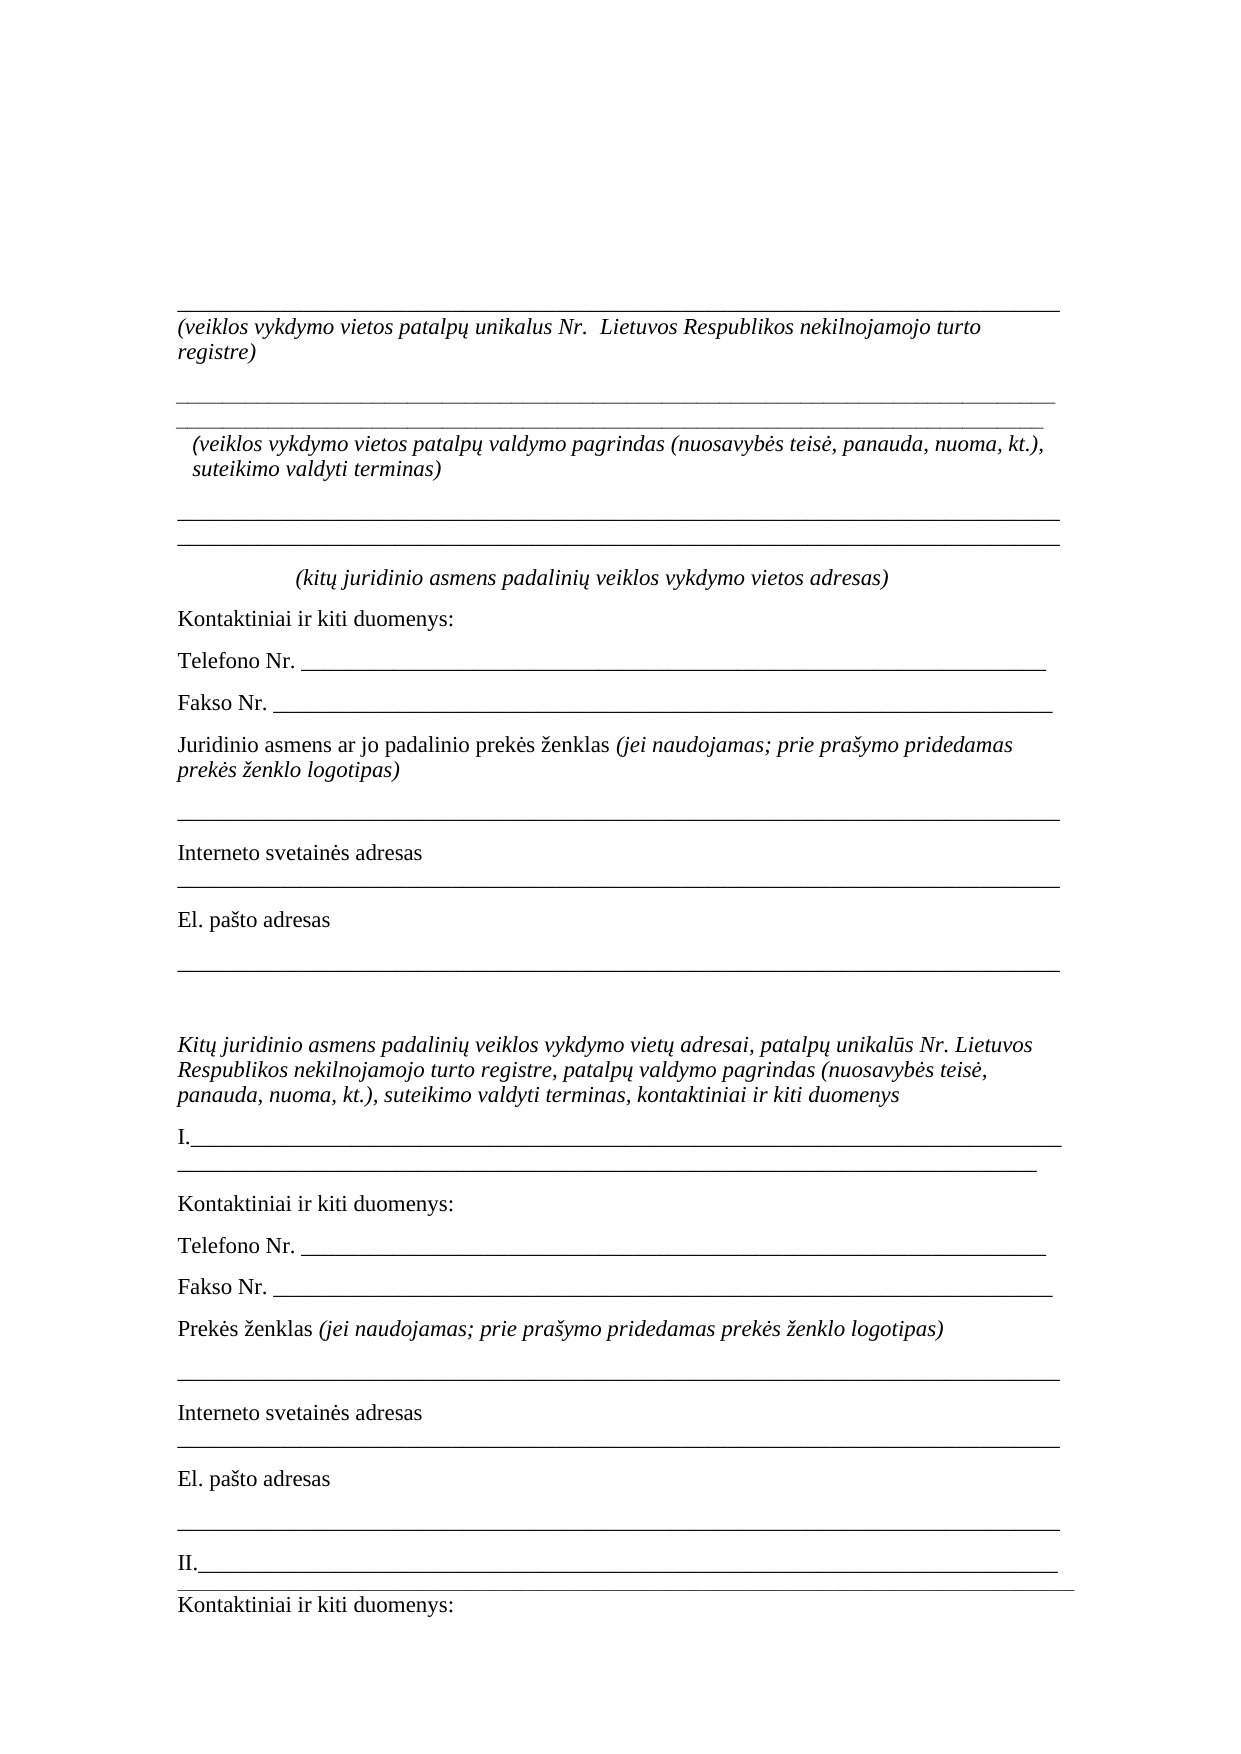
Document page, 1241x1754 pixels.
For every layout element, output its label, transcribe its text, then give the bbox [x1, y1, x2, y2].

text El. pašto adresas [177, 907, 1063, 932]
text Kontaktiniai ir kiti duomenys: [177, 1191, 1063, 1216]
text Prekės ženklas (jei naudojamas; prie prašymo pridedamas prekės ženklo logotipas) [177, 1317, 1063, 1342]
text Fakso Nr. ____________________________________________________________________ [177, 1275, 1063, 1300]
text II.___________________________________________________________________________ [177, 1550, 1063, 1575]
text (veiklos vykdymo vietos patalpų valdymo pagrindas (nuosavybės teisė, panauda, nuoma, kt.), suteikimo valdyti terminas) [192, 431, 1063, 481]
text Fakso Nr. ____________________________________________________________________ [177, 690, 1063, 715]
text Kontaktiniai ir kiti duomenys: [177, 1592, 1063, 1617]
text Telefono Nr. _________________________________________________________________ [177, 648, 1063, 673]
text __________________________________________________________________________________________________________________________________________________________ [177, 498, 1063, 548]
text Kitų juridinio asmens padalinių veiklos vykdymo vietų adresai, patalpų unikalūs Nr. Lietuvos Respublikos nekilnojamojo turto registre, patalpų valdymo pagrindas (nuosavybės teisė, panauda, nuoma, kt.), suteikimo valdyti terminas, kontaktiniai ir kiti duomenys [177, 1033, 1063, 1108]
text (kitų juridinio asmens padalinių veiklos vykdymo vietos adresas) [295, 565, 1063, 590]
text ___________________________________________________________________________________________________________________________ [177, 1575, 1181, 1592]
text Interneto svetainės adresas _____________________________________________________________________________ [177, 1400, 1063, 1450]
text Kontaktiniai ir kiti duomenys: [177, 607, 1063, 632]
text _____________________________________________________________________________ [177, 949, 1063, 974]
text _____________________________________________________________________________ [177, 799, 1063, 824]
text I.____________________________________________________________________________ [177, 1124, 1063, 1149]
text Telefono Nr. _________________________________________________________________ [177, 1233, 1063, 1258]
text ____________________________________________________________________________ [177, 381, 1063, 406]
text ___________________________________________________________________________ [177, 1149, 1063, 1174]
text (veiklos vykdymo vietos patalpų unikalus Nr. Lietuvos Respublikos nekilnojamojo turto registre) [177, 315, 1063, 365]
text _____________________________________________________________________________ [177, 1358, 1063, 1383]
text Interneto svetainės adresas _____________________________________________________________________________ [177, 841, 1063, 891]
text _____________________________________________________________________________ [177, 1509, 1063, 1534]
text ___________________________________________________________________________ [177, 406, 1063, 431]
text El. pašto adresas [177, 1467, 1063, 1492]
text Juridinio asmens ar jo padalinio prekės ženklas (jei naudojamas; prie prašymo pridedamas prekės ženklo logotipas) [177, 732, 1063, 782]
text _____________________________________________________________________________ [177, 290, 1063, 315]
